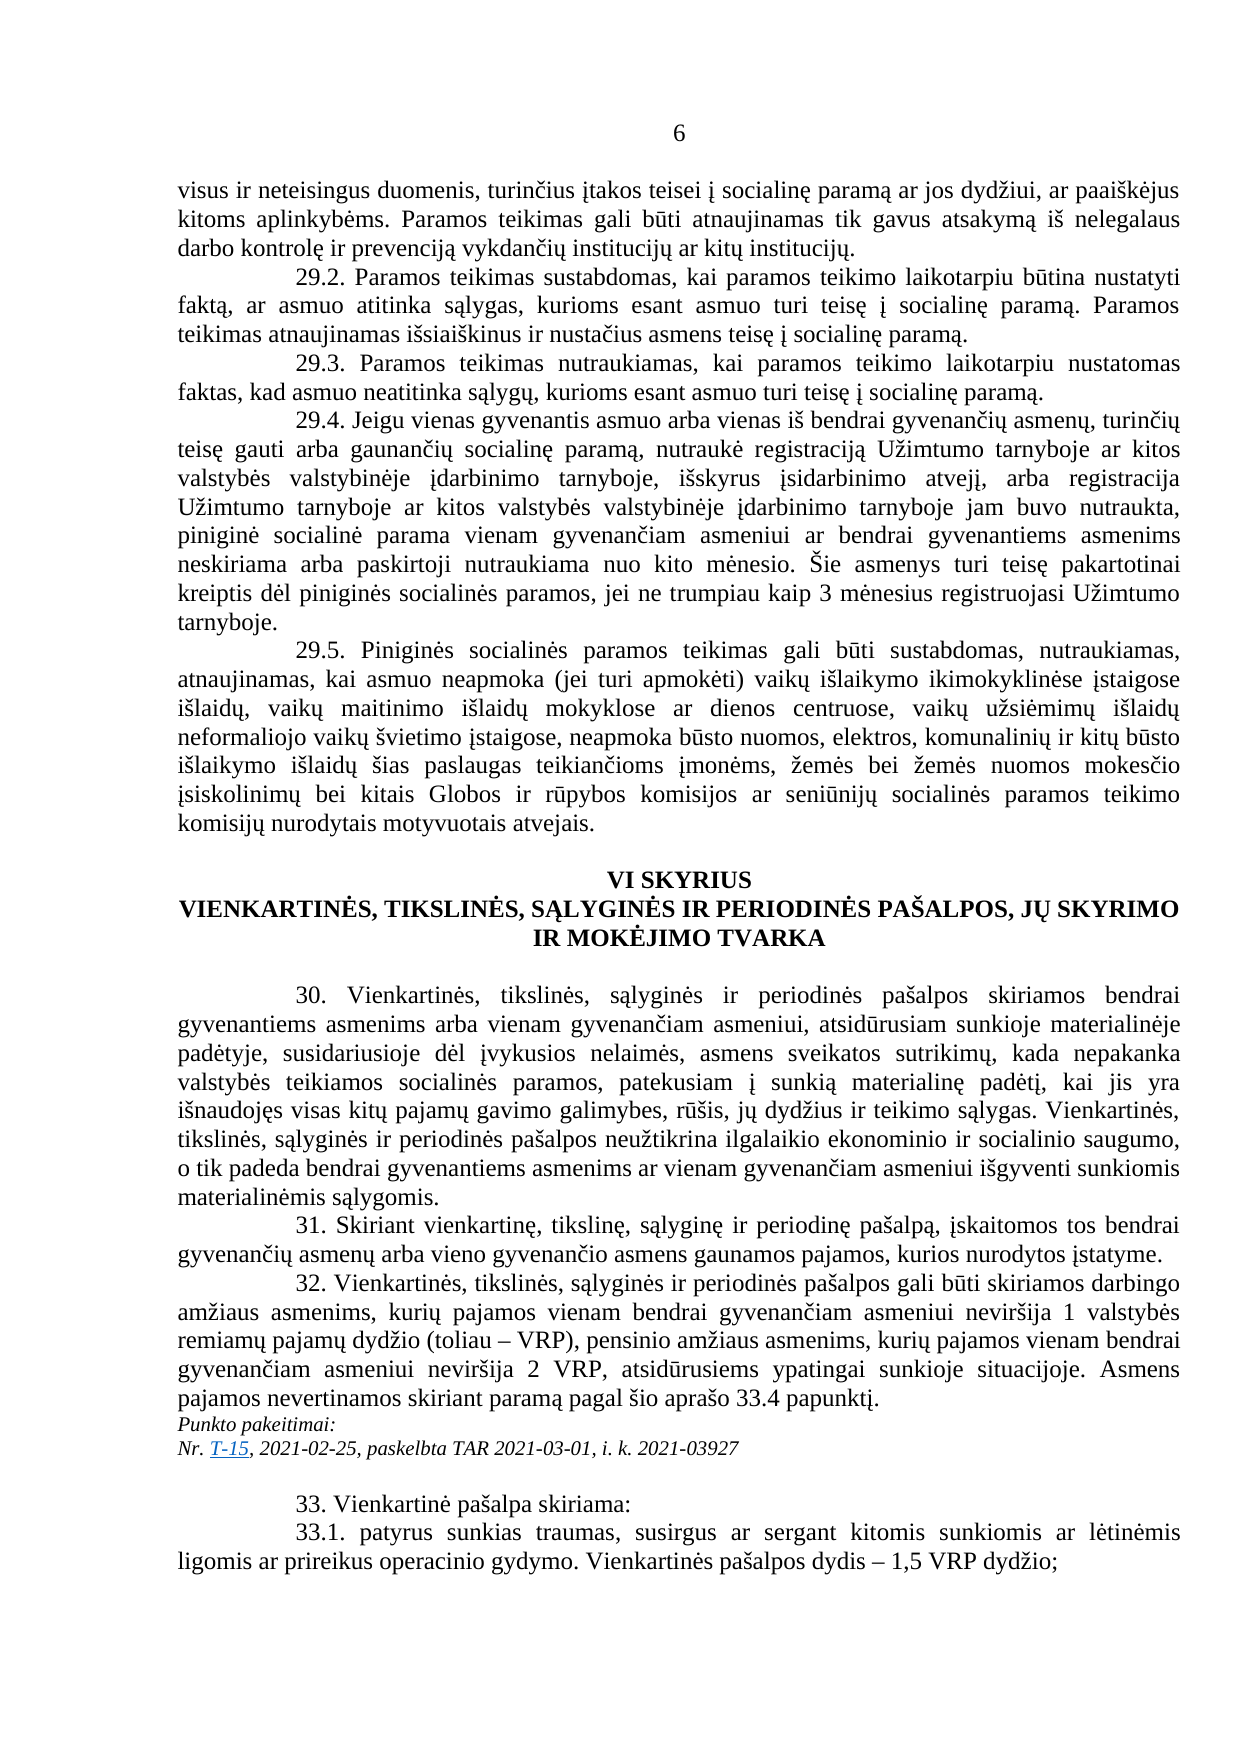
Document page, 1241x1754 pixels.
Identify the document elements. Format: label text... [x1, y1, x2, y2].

text 32. Vienkartinės, tikslinės, sąlyginės ir periodinės pašalpos gali būti skiriamos darbingo amžiaus asmenims, kurių pajamos vienam bendrai gyvenančiam asmeniui neviršija 1 valstybės remiamų pajamų dydžio (toliau – VRP), pensinio amžiaus asmenims, kurių pajamos vienam bendrai gyvenančiam asmeniui neviršija 2 VRP, atsidūrusiems ypatingai sunkioje situacijoje. Asmens pajamos nevertinamos skiriant paramą pagal šio aprašo 33.4 papunktį. [177, 1268, 1181, 1412]
text 31. Skiriant vienkartinę, tikslinę, sąlyginę ir periodinę pašalpą, įskaitomos tos bendrai gyvenančių asmenų arba vieno gyvenančio asmens gaunamos pajamos, kurios nurodytos įstatyme. [177, 1211, 1181, 1268]
text 29.2. Paramos teikimas sustabdomas, kai paramos teikimo laikotarpiu būtina nustatyti faktą, ar asmuo atitinka sąlygas, kurioms esant asmuo turi teisę į socialinę paramą. Paramos teikimas atnaujinamas išsiaiškinus ir nustačius asmens teisę į socialinę paramą. [177, 262, 1181, 348]
text 29.4. Jeigu vienas gyvenantis asmuo arba vienas iš bendrai gyvenančių asmenų, turinčių teisę gauti arba gaunančių socialinę paramą, nutraukė registraciją Užimtumo tarnyboje ar kitos valstybės valstybinėje įdarbinimo tarnyboje, išskyrus įsidarbinimo atvejį, arba registracija Užimtumo tarnyboje ar kitos valstybės valstybinėje įdarbinimo tarnyboje jam buvo nutraukta, piniginė socialinė parama vienam gyvenančiam asmeniui ar bendrai gyvenantiems asmenims neskiriama arba paskirtoji nutraukiama nuo kito mėnesio. Šie asmenys turi teisę pakartotinai kreiptis dėl piniginės socialinės paramos, jei ne trumpiau kaip 3 mėnesius registruojasi Užimtumo tarnyboje. [177, 406, 1181, 636]
text Punkto pakeitimai: [177, 1412, 1181, 1436]
text visus ir neteisingus duomenis, turinčius įtakos teisei į socialinę paramą ar jos dydžiui, ar paaiškėjus kitoms aplinkybėms. Paramos teikimas gali būti atnaujinamas tik gavus atsakymą iš nelegalaus darbo kontrolę ir prevenciją vykdančių institucijų ar kitų institucijų. [177, 176, 1181, 262]
text 33. Vienkartinė pašalpa skiriama: [177, 1489, 1181, 1517]
text 33.1. patyrus sunkias traumas, susirgus ar sergant kitomis sunkiomis ar lėtinėmis ligomis ar prireikus operacinio gydymo. Vienkartinės pašalpos dydis – 1,5 VRP dydžio; [177, 1517, 1181, 1575]
text 30. Vienkartinės, tikslinės, sąlyginės ir periodinės pašalpos skiriamos bendrai gyvenantiems asmenims arba vienam gyvenančiam asmeniui, atsidūrusiam sunkioje materialinėje padėtyje, susidariusioje dėl įvykusios nelaimės, asmens sveikatos sutrikimų, kada nepakanka valstybės teikiamos socialinės paramos, patekusiam į sunkią materialinę padėtį, kai jis yra išnaudojęs visas kitų pajamų gavimo galimybes, rūšis, jų dydžius ir teikimo sąlygas. Vienkartinės, tikslinės, sąlyginės ir periodinės pašalpos neužtikrina ilgalaikio ekonominio ir socialinio saugumo, o tik padeda bendrai gyvenantiems asmenims ar vienam gyvenančiam asmeniui išgyventi sunkiomis materialinėmis sąlygomis. [177, 981, 1181, 1211]
text 29.5. Piniginės socialinės paramos teikimas gali būti sustabdomas, nutraukiamas, atnaujinamas, kai asmuo neapmoka (jei turi apmokėti) vaikų išlaikymo ikimokyklinėse įstaigose išlaidų, vaikų maitinimo išlaidų mokyklose ar dienos centruose, vaikų užsiėmimų išlaidų neformaliojo vaikų švietimo įstaigose, neapmoka būsto nuomos, elektros, komunalinių ir kitų būsto išlaikymo išlaidų šias paslaugas teikiančioms įmonėms, žemės bei žemės nuomos mokesčio įsiskolinimų bei kitais Globos ir rūpybos komisijos ar seniūnijų socialinės paramos teikimo komisijų nurodytais motyvuotais atvejais. [177, 636, 1181, 837]
text 29.3. Paramos teikimas nutraukiamas, kai paramos teikimo laikotarpiu nustatomas faktas, kad asmuo neatitinka sąlygų, kurioms esant asmuo turi teisę į socialinę paramą. [177, 348, 1181, 406]
text VIENKARTINĖS, TIKSLINĖS, SĄLYGINĖS IR PERIODINĖS PAŠALPOS, JŲ SKYRIMO IR MOKĖJIMO TVARKA [177, 894, 1181, 952]
text Nr. T-15, 2021-02-25, paskelbta TAR 2021-03-01, i. k. 2021-03927 [177, 1436, 1181, 1460]
text VI SKYRIUS [177, 866, 1181, 894]
